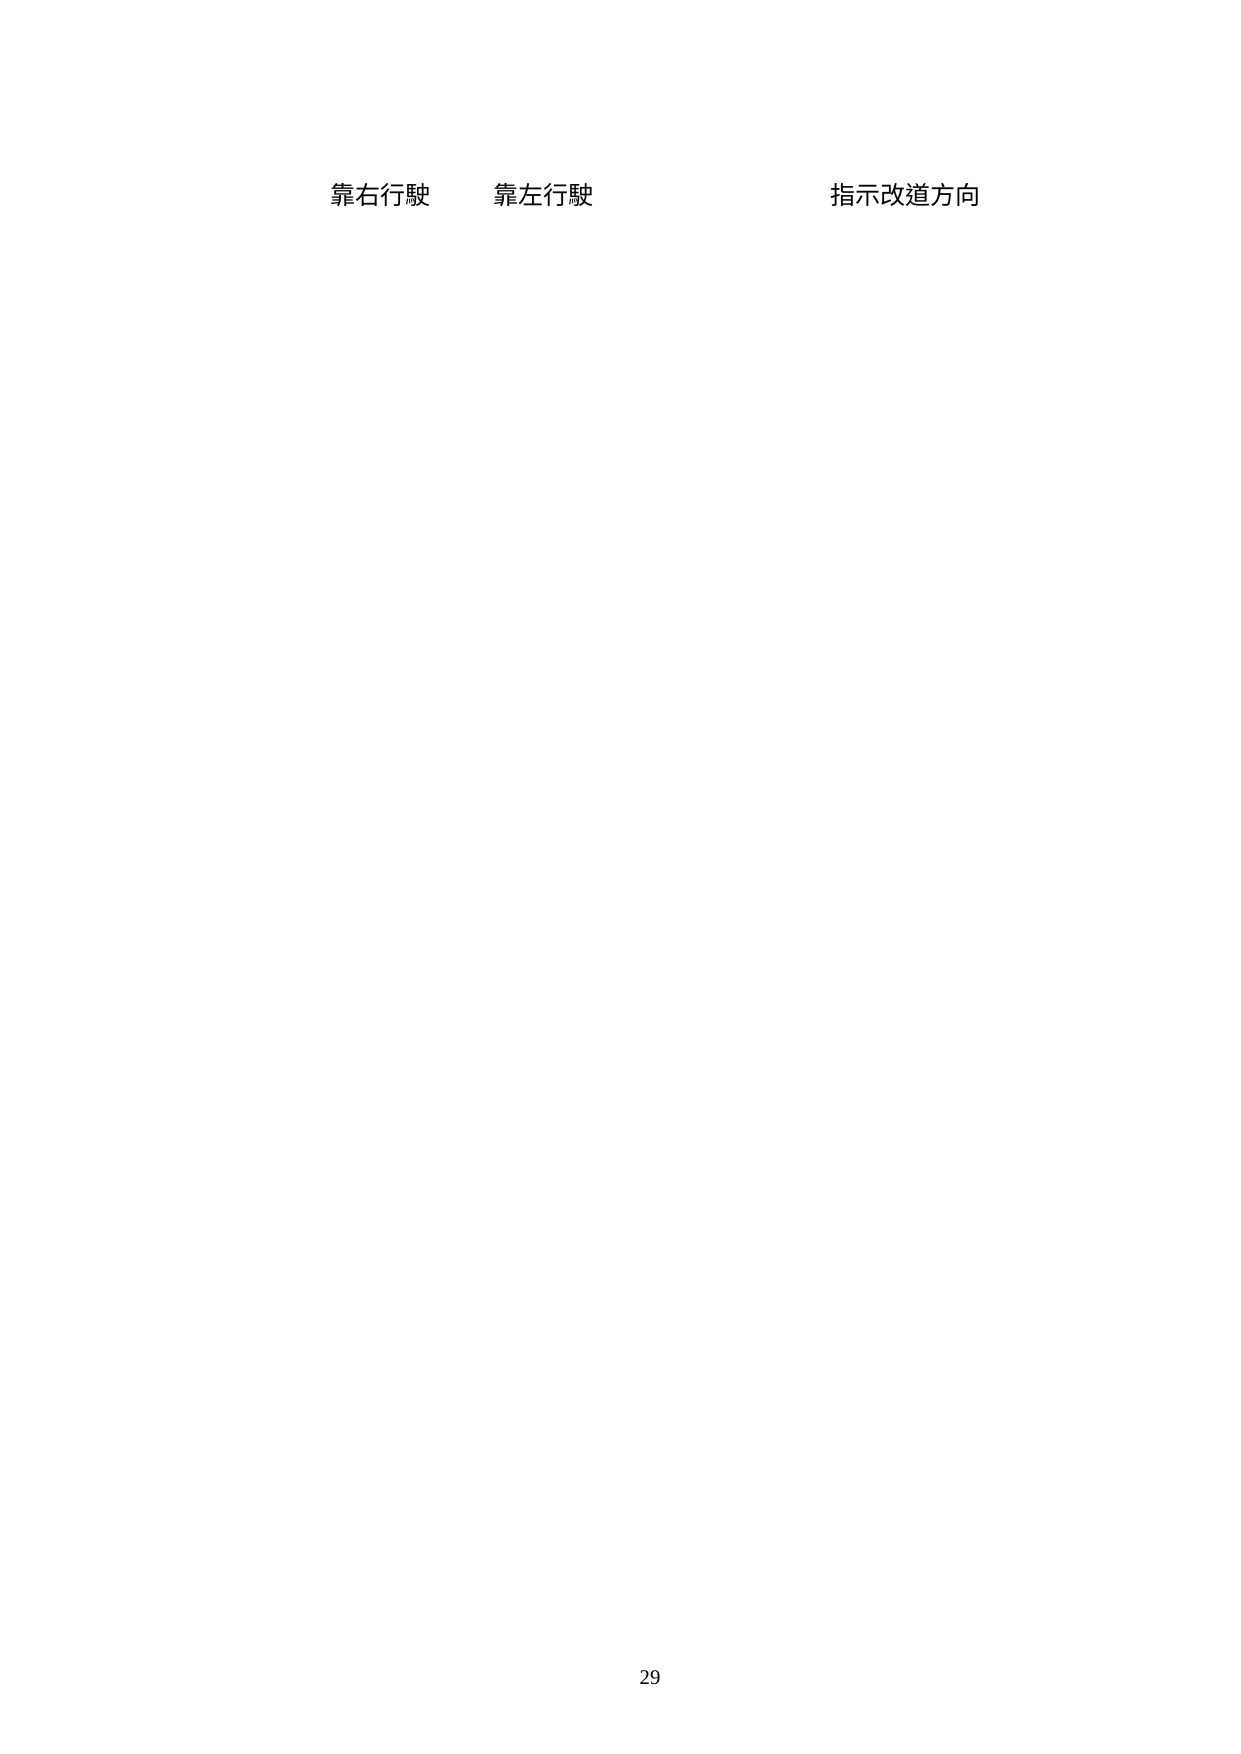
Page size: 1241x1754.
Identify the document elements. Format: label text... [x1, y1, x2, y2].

text 靠右行駛 靠左行駛 指示改道方向 [118, 176, 1181, 212]
